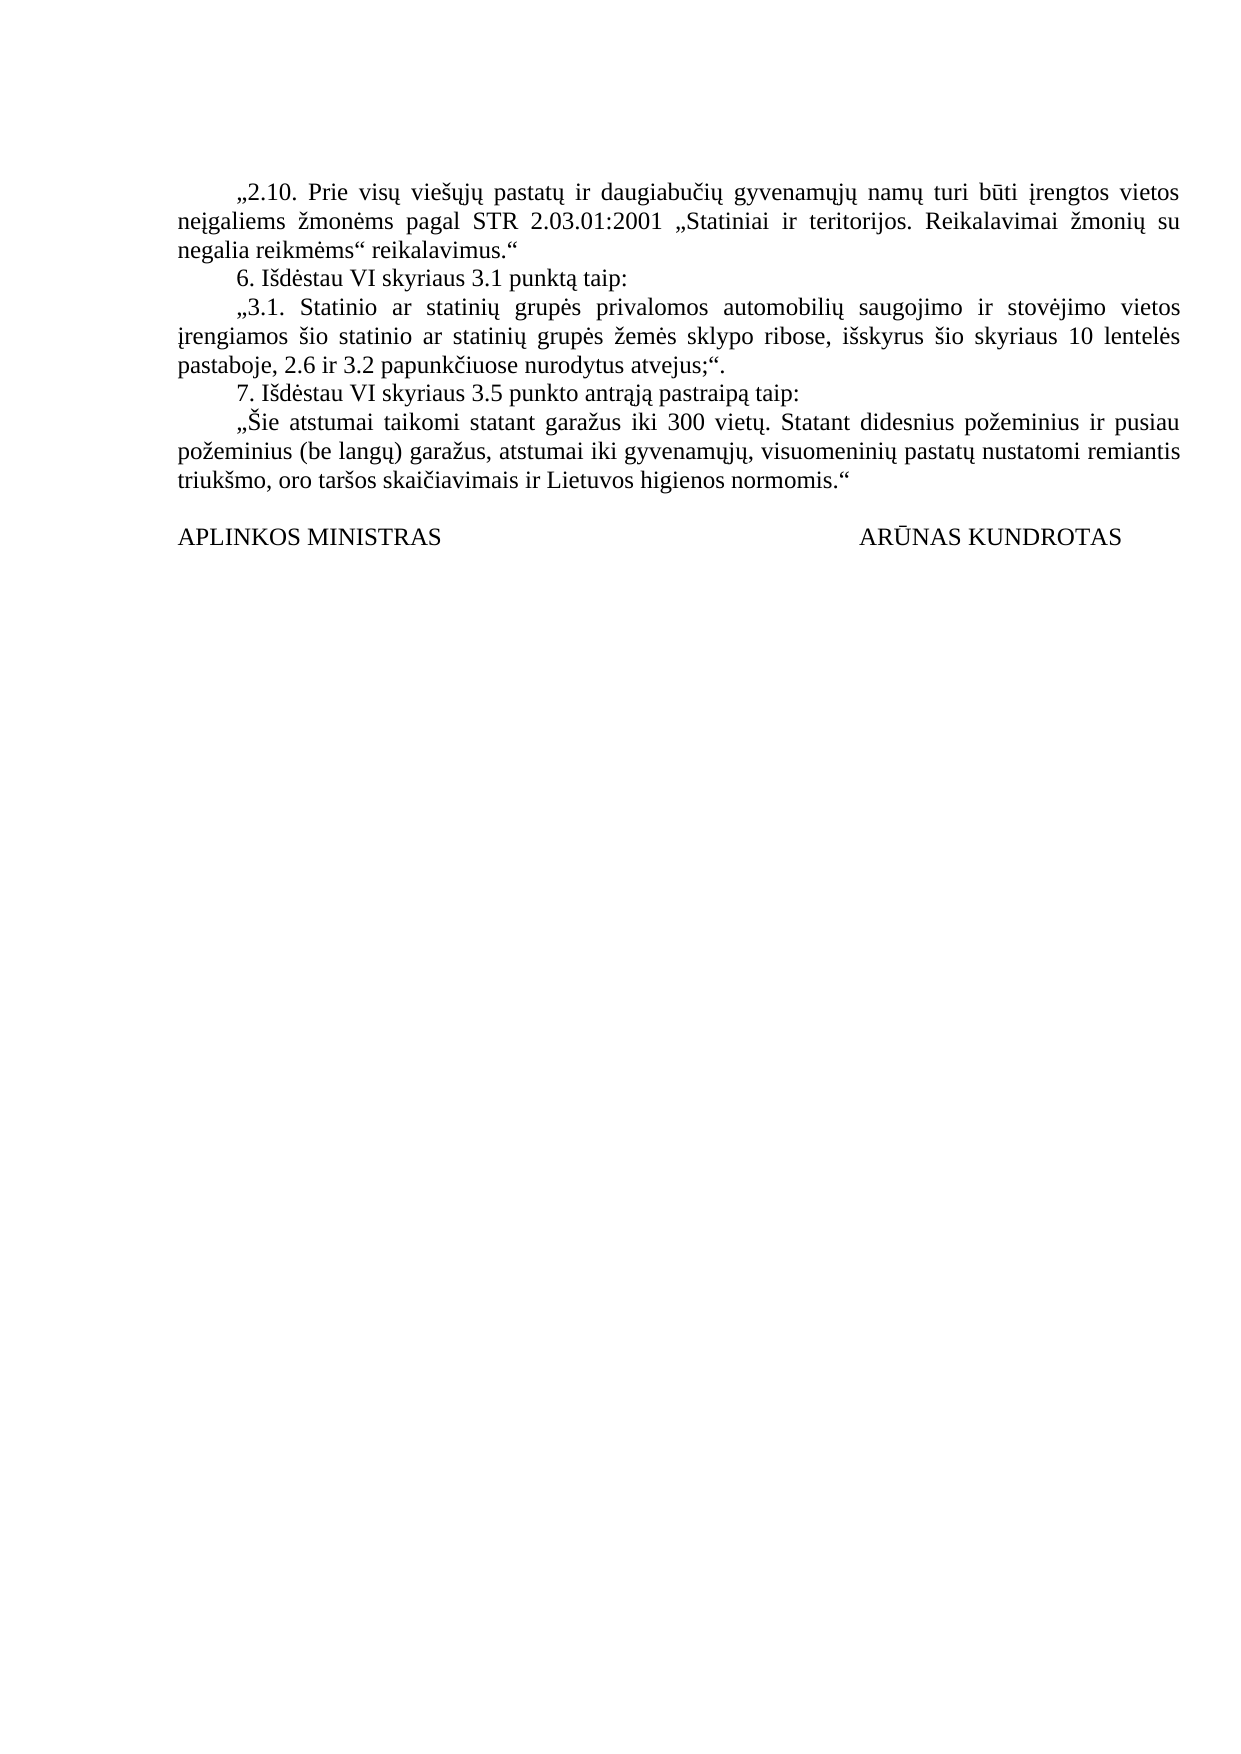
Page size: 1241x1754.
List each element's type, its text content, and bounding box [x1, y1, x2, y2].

text „Šie atstumai taikomi statant garažus iki 300 vietų. Statant didesnius požeminius ir pusiau požeminius (be langų) garažus, atstumai iki gyvenamųjų, visuomeninių pastatų nustatomi remiantis triukšmo, oro taršos skaičiavimais ir Lietuvos higienos normomis.“ [177, 407, 1181, 493]
text 7. Išdėstau VI skyriaus 3.5 punkto antrąją pastraipą taip: [177, 378, 1181, 407]
text Aplinkos ministras Arūnas Kundrotas [177, 522, 1181, 551]
text „2.10. Prie visų viešųjų pastatų ir daugiabučių gyvenamųjų namų turi būti įrengtos vietos neįgaliems žmonėms pagal STR 2.03.01:2001 „Statiniai ir teritorijos. Reikalavimai žmonių su negalia reikmėms“ reikalavimus.“ [177, 177, 1181, 263]
text 6. Išdėstau VI skyriaus 3.1 punktą taip: [177, 263, 1181, 292]
text „3.1. Statinio ar statinių grupės privalomos automobilių saugojimo ir stovėjimo vietos įrengiamos šio statinio ar statinių grupės žemės sklypo ribose, išskyrus šio skyriaus 10 lentelės pastaboje, 2.6 ir 3.2 papunkčiuose nurodytus atvejus;“. [177, 292, 1181, 378]
